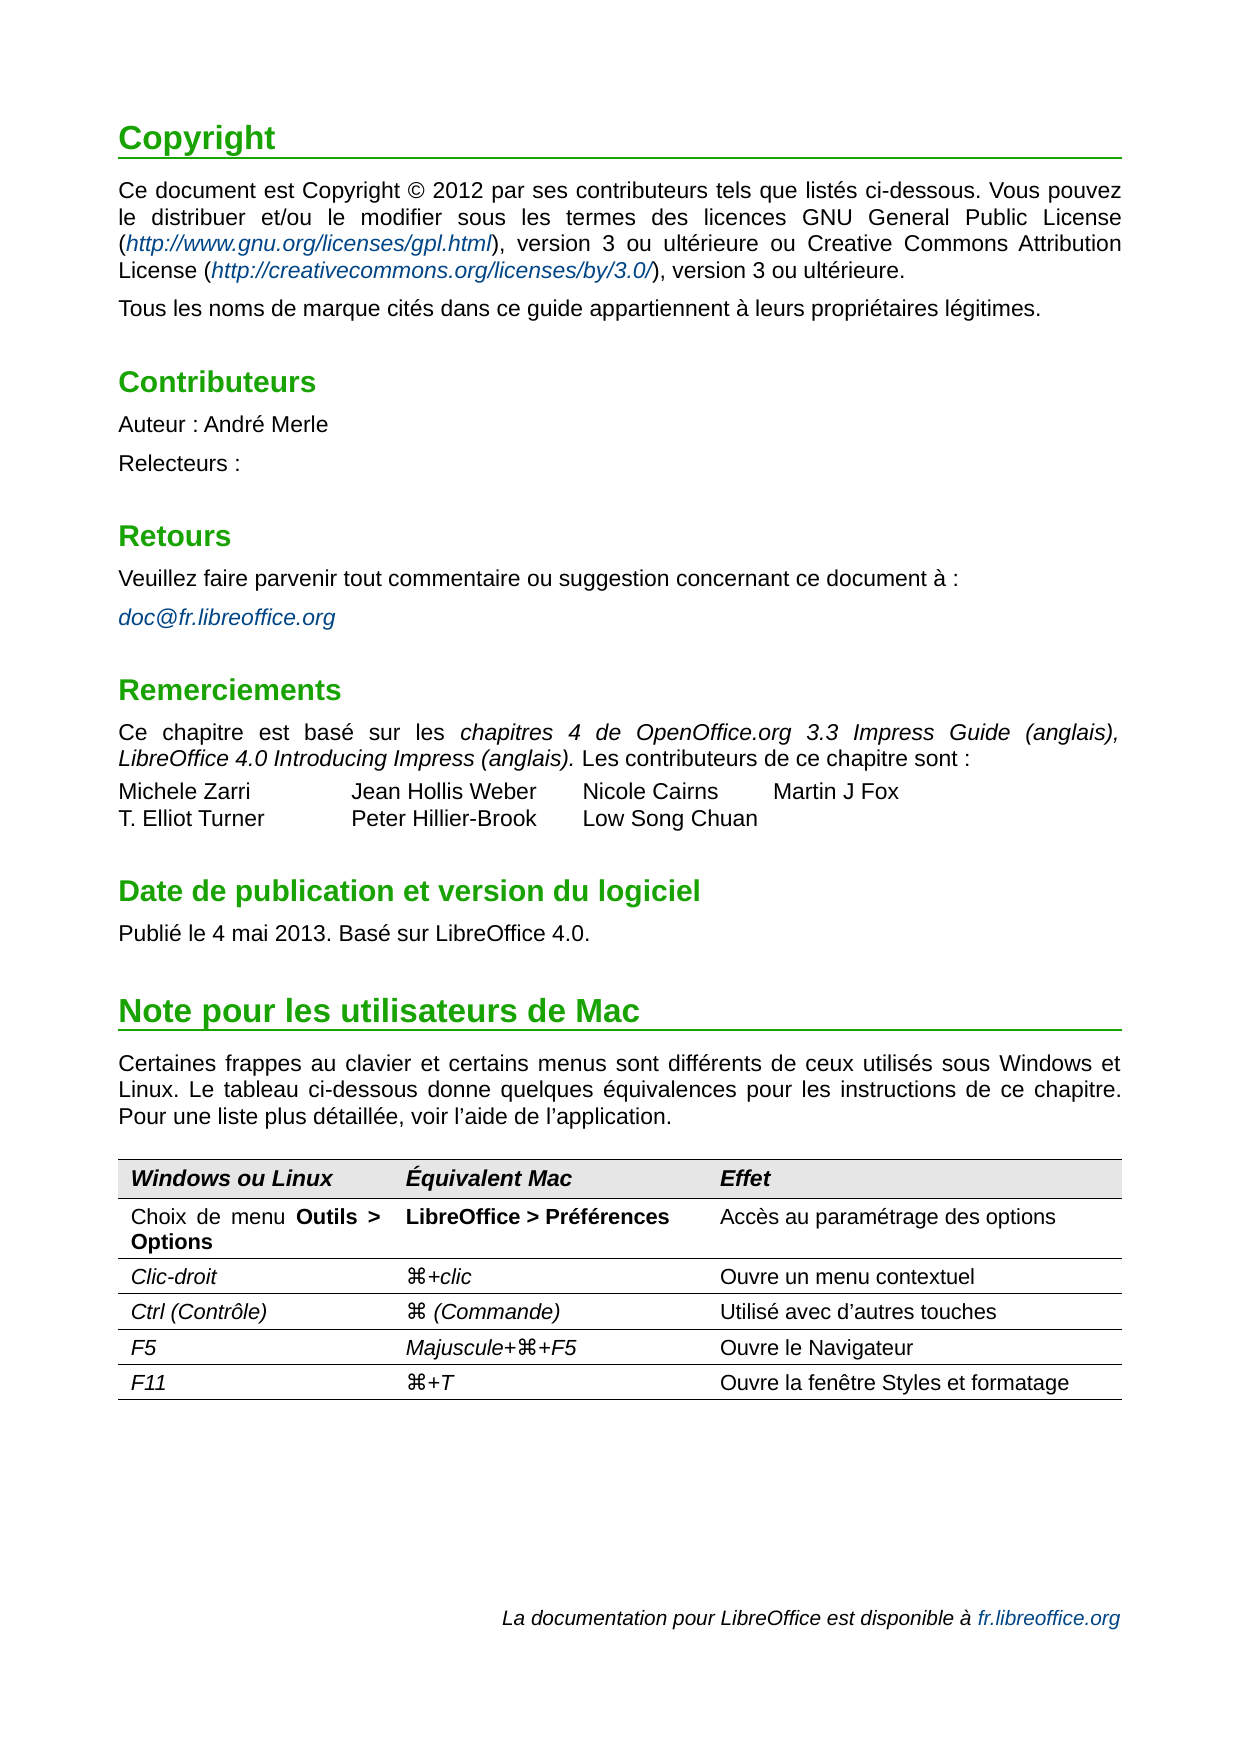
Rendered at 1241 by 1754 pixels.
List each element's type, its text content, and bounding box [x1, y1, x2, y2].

table_cell ⌘ (Commande) [393, 1294, 707, 1329]
table_cell Ouvre la fenêtre Styles et formatage [707, 1365, 1122, 1399]
table_cell F11 [118, 1365, 393, 1399]
text Certaines frappes au clavier et certains menus sont différents de ceux utilisés sous Windows et Linux. Le tableau ci-dessous donne quelques équivalences pour les instructions de ce chapitre. Pour une liste plus détaillée, voir l’aide de l’application. [118, 1050, 1122, 1129]
text Retours [118, 518, 1122, 552]
table_cell Choix de menu Outils > Options [118, 1199, 393, 1258]
table_cell Utilisé avec d’autres touches [707, 1294, 1122, 1329]
text Michele Zarri Jean Hollis Weber Nicole Cairns Martin J Fox T. Elliot Turner Peter Hillier-Brook Low Song Chuan [118, 778, 1122, 831]
text Auteur : André Merle [118, 411, 1122, 437]
table_header Windows ou Linux [118, 1160, 393, 1198]
table_cell Majuscule+⌘+F5 [393, 1330, 707, 1364]
text Tous les noms de marque cités dans ce guide appartiennent à leurs propriétaires légitimes. [118, 295, 1122, 322]
table_cell ⌘+T [393, 1365, 707, 1399]
list Ce chapitre est basé sur les chapitres 4 de OpenOffice.org 3.3 Impress Guide (anglais), LibreOffice 4.0 Introducing Impress (anglais). Les contributeurs de ce chapitre sont : [118, 719, 1122, 772]
text doc@fr.libreoffice.org [118, 604, 1122, 630]
table_cell Ouvre le Navigateur [707, 1330, 1122, 1364]
text Contributeurs [118, 364, 1122, 398]
table_cell Ouvre un menu contextuel [707, 1259, 1122, 1293]
text Relecteurs : [118, 449, 1122, 476]
table_cell ⌘+clic [393, 1259, 707, 1293]
text Ce document est Copyright © 2012 par ses contributeurs tels que listés ci-dessous. Vous pouvez le distribuer et/ou le modifier sous les termes des licences GNU General Public License (http://www.gnu.org/licenses/gpl.html), version 3 ou ultérieure ou Creative Commons Attribution License (http://creativecommons.org/licenses/by/3.0/), version 3 ou ultérieure. [118, 177, 1122, 283]
table_header Effet [707, 1160, 1122, 1198]
text Date de publication et version du logiciel [118, 873, 1122, 907]
table_cell Accès au paramétrage des options [707, 1199, 1122, 1258]
subtitle Copyright [118, 118, 1122, 157]
table_cell Clic-droit [118, 1259, 393, 1293]
table_cell F5 [118, 1330, 393, 1364]
text Publié le 4 mai 2013. Basé sur LibreOffice 4.0. [118, 920, 1122, 946]
table_cell LibreOffice > Préférences [393, 1199, 707, 1258]
subtitle Note pour les utilisateurs de Mac [118, 991, 1122, 1029]
table_header Équivalent Mac [393, 1160, 707, 1198]
table_cell Ctrl (Contrôle) [118, 1294, 393, 1329]
text Remerciements [118, 672, 1122, 707]
text Veuillez faire parvenir tout commentaire ou suggestion concernant ce document à : [118, 565, 1122, 591]
